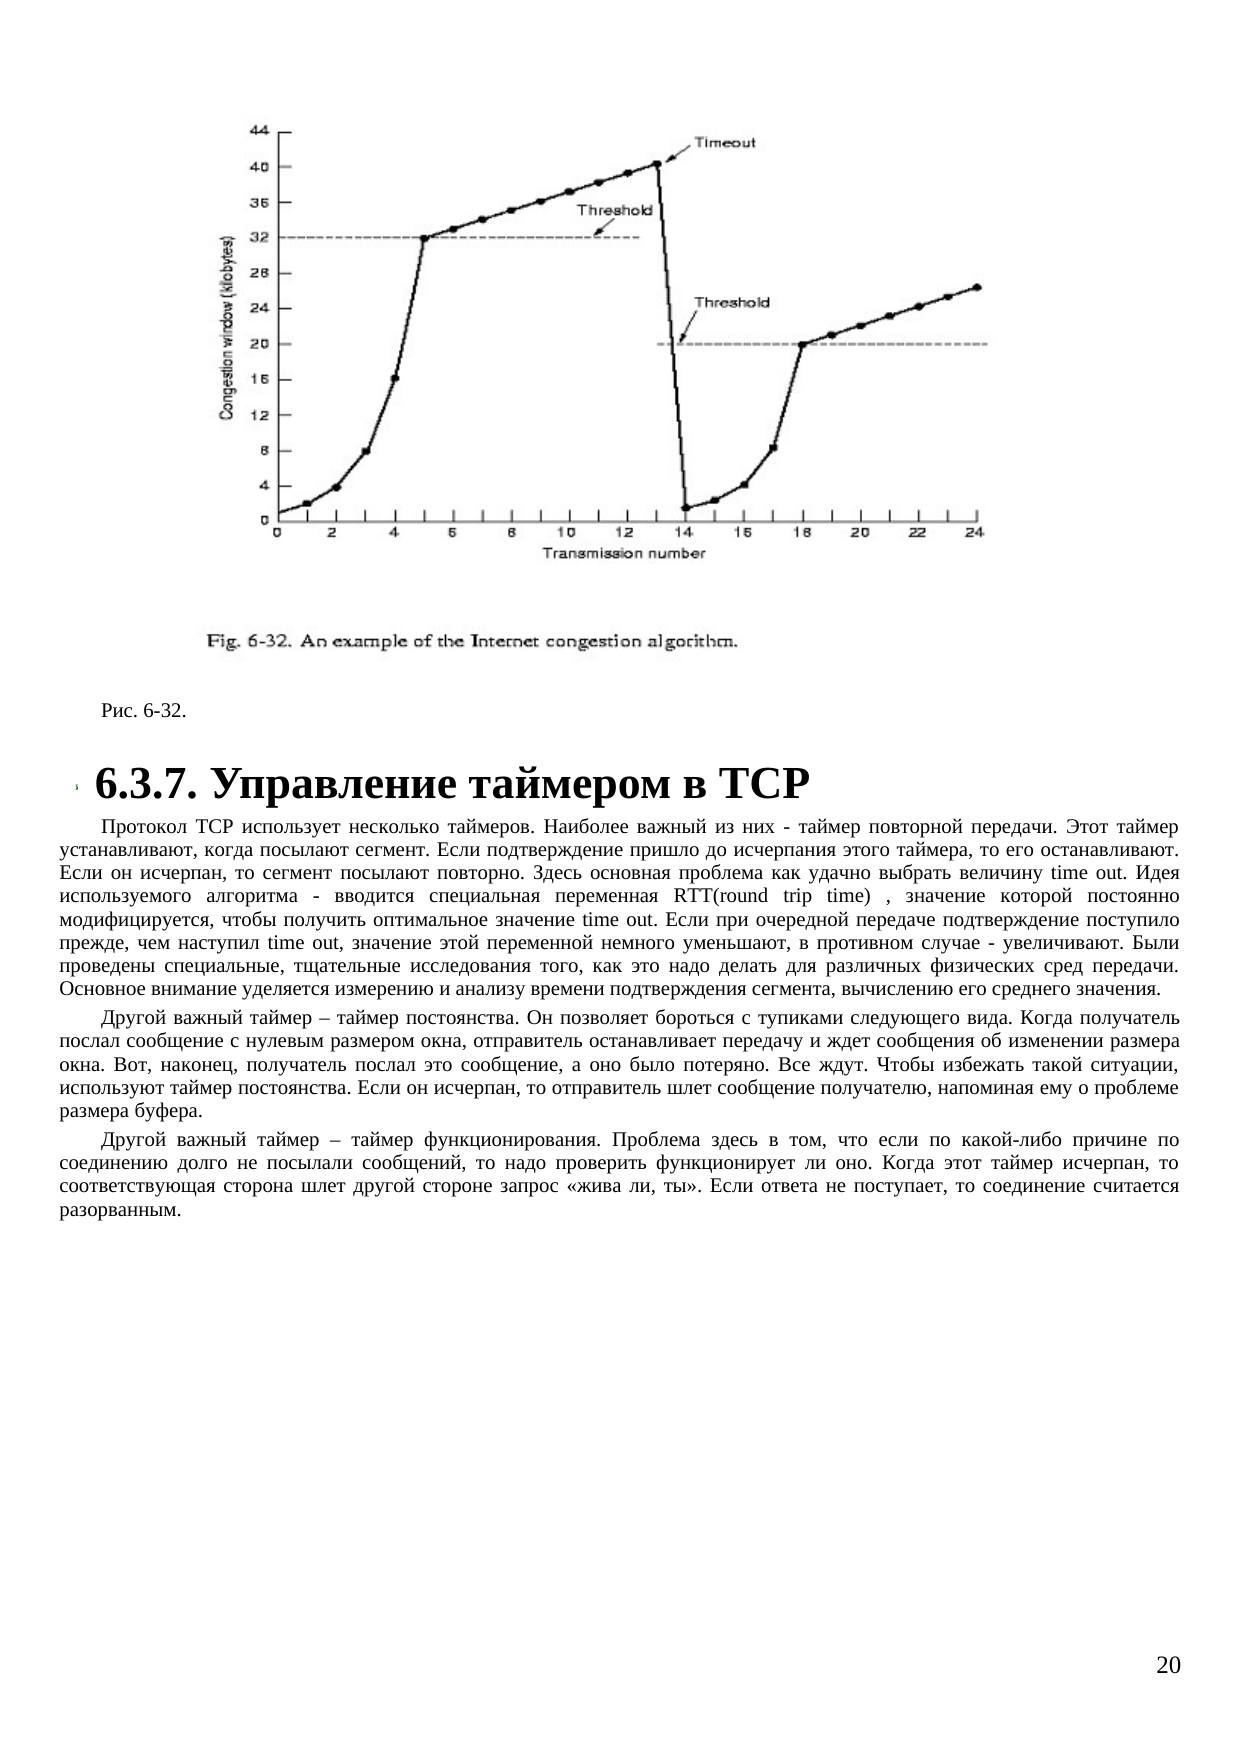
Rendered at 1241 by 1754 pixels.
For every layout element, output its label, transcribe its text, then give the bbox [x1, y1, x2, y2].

text Другой важный таймер – таймер постоянства. Он позволяет бороться с тупиками следующего вида. Когда получатель послал сообщение с нулевым размером окна, отправитель останавливает передачу и ждет сообщения об изменении размера окна. Вот, наконец, получатель послал это сообщение, а оно было потеряно. Все ждут. Чтобы избежать такой ситуации, используют таймер постоянства. Если он исчерпан, то отправитель шлет сообщение получателю, напоминая ему о проблеме размера буфера. [59, 1006, 1181, 1122]
subtitle 6.3.7. Управление таймером в TCP [59, 758, 1181, 809]
picture [75, 91, 1141, 680]
text Другой важный таймер – таймер функционирования. Проблема здесь в том, что если по какой-либо причине по соединению долго не посылали сообщений, то надо проверить функционирует ли оно. Когда этот таймер исчерпан, то соответствующая сторона шлет другой стороне запрос «жива ли, ты». Если ответа не поступает, то соединение считается разорванным. [59, 1128, 1181, 1221]
text Протокол ТСР использует несколько таймеров. Наиболее важный из них - таймер повторной передачи. Этот таймер устанавливают, когда посылают сегмент. Если подтверждение пришло до исчерпания этого таймера, то его останавливают. Если он исчерпан, то сегмент посылают повторно. Здесь основная проблема как удачно выбрать величину time out. Идея используемого алгоритма - вводится специальная переменная RTT(round trip time) , значение которой постоянно модифицируется, чтобы получить оптимальное значение time out. Если при очередной передаче подтверждение поступило прежде, чем наступил time out, значение этой переменной немного уменьшают, в противном случае - увеличивают. Были проведены специальные, тщательные исследования того, как это надо делать для различных физических сред передачи. Основное внимание уделяется измерению и анализу времени подтверждения сегмента, вычислению его среднего значения. [59, 815, 1181, 1000]
text Рис. 6-32. [59, 699, 1181, 722]
